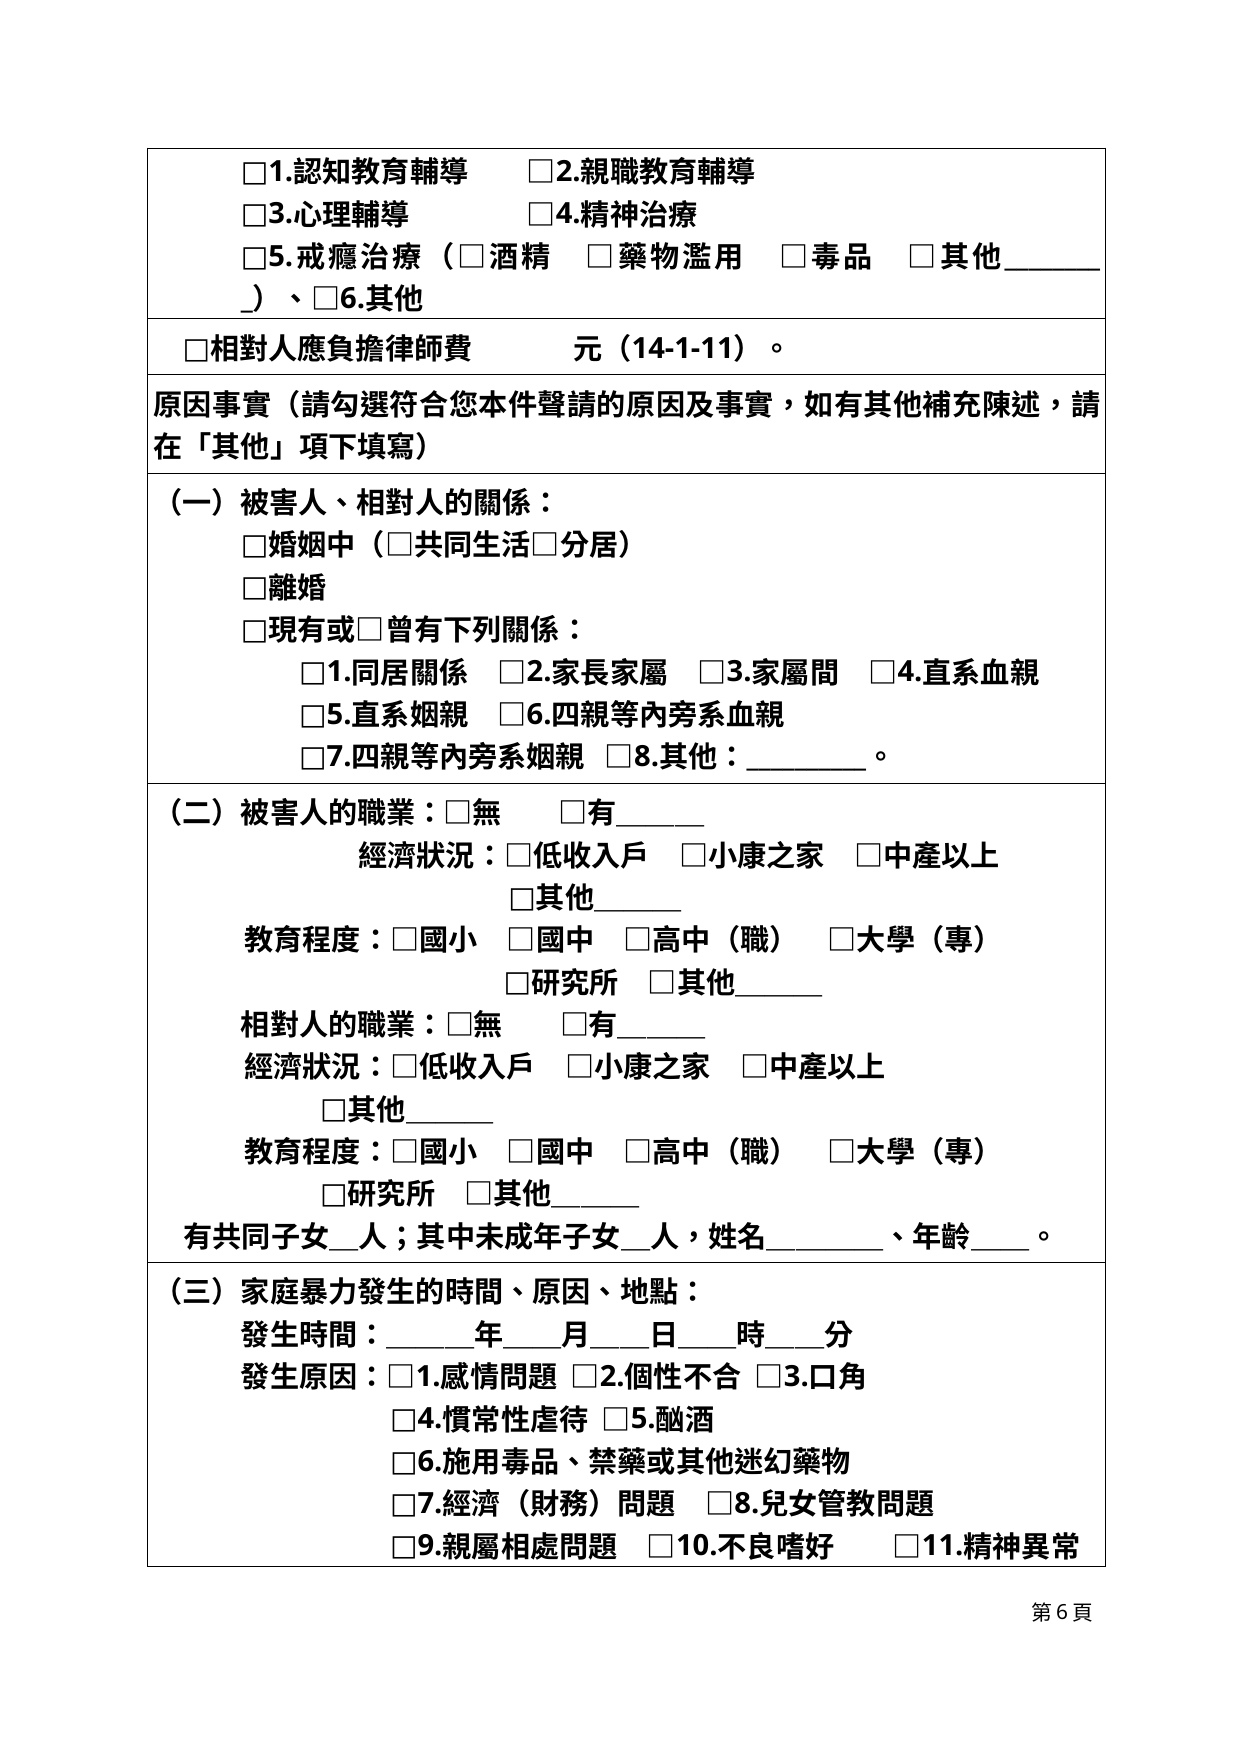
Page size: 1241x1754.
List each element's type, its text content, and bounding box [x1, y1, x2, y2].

table_cell （三）家庭暴力發生的時間、原因、地點： 發生時間：＿＿＿年＿＿月＿＿日＿＿時＿＿分 發生原因：□1.感情問題 □2.個性不合 □3.口角 □4.慣常性虐待 □5.酗酒 □6.施用毒品、禁藥或其他迷幻藥物 □7.經濟（財務）問題 □8.兒女管教問題 □9.親屬相處問題 □10.不良嗜好 □11.精神異常 [148, 1263, 1105, 1566]
table_cell □1.認知教育輔導 □2.親職教育輔導 □3.心理輔導 □4.精神治療 □5.戒癮治療（□酒精 □藥物濫用 □毒品 □其他_________）、□6.其他 [148, 149, 1105, 318]
table_cell 原因事實（請勾選符合您本件聲請的原因及事實，如有其他補充陳述，請在「其他」項下填寫） [148, 375, 1105, 472]
table_cell （二）被害人的職業：□無 □有＿＿＿ 經濟狀況：□低收入戶 □小康之家 □中產以上 □其他＿＿＿ 教育程度：□國小 □國中 □高中（職） □大學（專） □研究所 □其他＿＿＿ 相對人的職業：□無 □有＿＿＿ 經濟狀況：□低收入戶 □小康之家 □中產以上 □其他＿＿＿ 教育程度：□國小 □國中 □高中（職） □大學（專） □研究所 □其他＿＿＿ 有共同子女＿人；其中未成年子女＿人，姓名＿＿＿＿、年齡＿＿。 [148, 784, 1105, 1262]
table_cell （一）被害人、相對人的關係： □婚姻中（□共同生活□分居） □離婚 □現有或□曾有下列關係： □1.同居關係 □2.家長家屬 □3.家屬間 □4.直系血親 □5.直系姻親 □6.四親等內旁系血親 □7.四親等內旁系姻親 □8.其他：__________。 [148, 474, 1105, 783]
table_cell □相對人應負擔律師費 元（14-1-11）。 [148, 319, 1105, 374]
